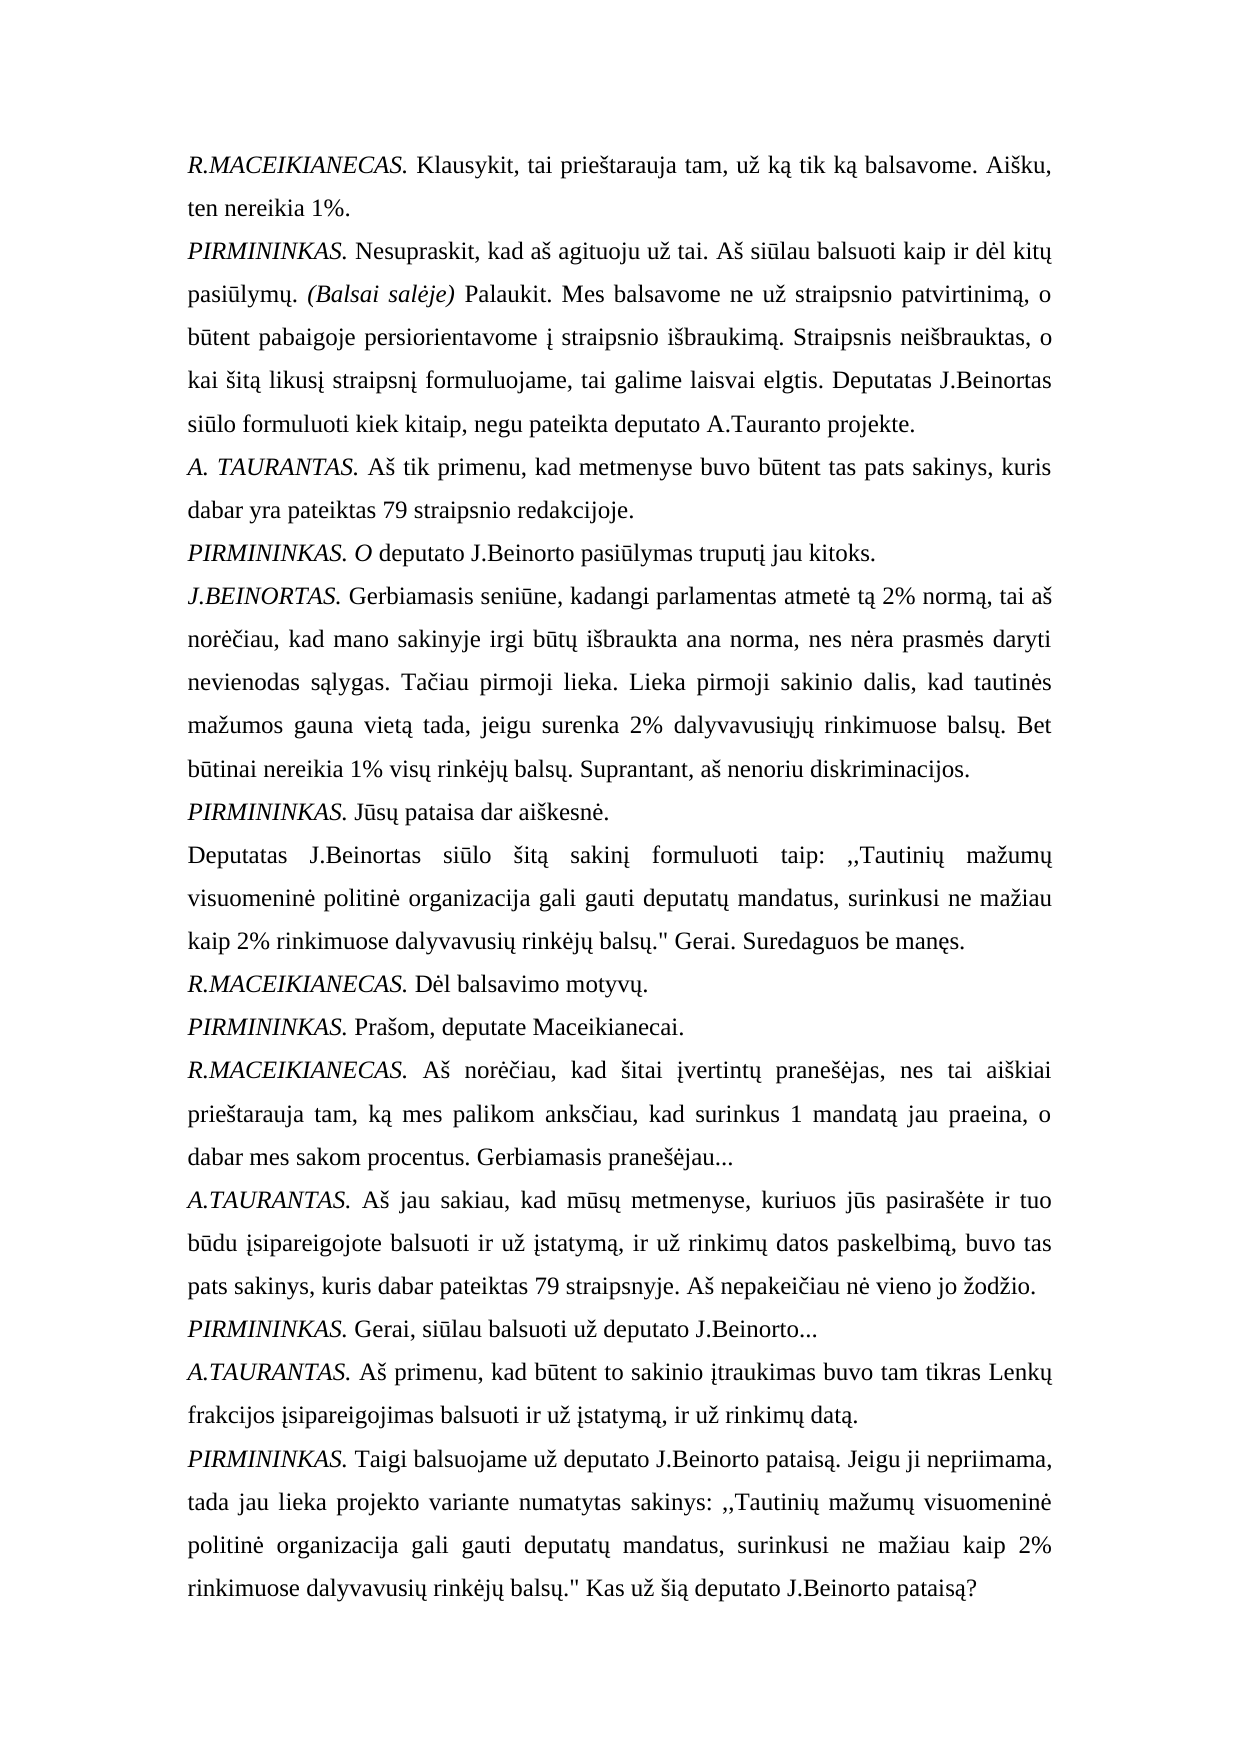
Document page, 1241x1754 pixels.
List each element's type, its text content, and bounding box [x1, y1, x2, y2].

text A.TAURANTAS. Aš jau sakiau, kad mūsų metmenyse, kuriuos jūs pasirašėte ir tuo būdu įsipareigojote balsuoti ir už įstatymą, ir už rinkimų datos paskelbimą, buvo tas pats sakinys, kuris dabar pateiktas 79 straipsnyje. Aš nepakeičiau nė vieno jo žodžio. [187, 1185, 1053, 1300]
text R.MACEIKIANECAS. Aš norėčiau, kad šitai įvertintų pranešėjas, nes tai aiškiai prieštarauja tam, ką mes palikom anksčiau, kad surinkus 1 mandatą jau praeina, o dabar mes sakom procentus. Gerbiamasis pranešėjau... [187, 1056, 1053, 1171]
text PIRMININKAS. O deputato J.Beinorto pasiūlymas truputį jau kitoks. [187, 538, 1053, 567]
text A.TAURANTAS. Aš primenu, kad būtent to sakinio įtraukimas buvo tam tikras Lenkų frakcijos įsipareigojimas balsuoti ir už įstatymą, ir už rinkimų datą. [187, 1357, 1053, 1429]
text PIRMININKAS. Nesupraskit, kad aš agituoju už tai. Aš siūlau balsuoti kaip ir dėl kitų pasiūlymų. (Balsai salėje) Palaukit. Mes balsavome ne už straipsnio patvirtinimą, o būtent pabaigoje persiorientavome į straipsnio išbraukimą. Straipsnis neišbrauktas, o kai šitą likusį straipsnį formuluojame, tai galime laisvai elgtis. Deputatas J.Beinortas siūlo formuluoti kiek kitaip, negu pateikta deputato A.Tauranto projekte. [187, 236, 1053, 437]
text PIRMININKAS. Jūsų pataisa dar aiškesnė. [187, 797, 1053, 826]
text R.MACEIKIANECAS. Dėl balsavimo motyvų. [187, 969, 1053, 998]
text Deputatas J.Beinortas siūlo šitą sakinį formuluoti taip: ,,Tautinių mažumų visuomeninė politinė organizacija gali gauti deputatų mandatus, surinkusi ne mažiau kaip 2% rinkimuose dalyvavusių rinkėjų balsų." Gerai. Suredaguos be manęs. [187, 840, 1053, 955]
text R.MACEIKIANECAS. Klausykit, tai prieštarauja tam, už ką tik ką balsavome. Aišku, ten nereikia 1%. [187, 150, 1053, 222]
text PIRMININKAS. Taigi balsuojame už deputato J.Beinorto pataisą. Jeigu ji nepriimama, tada jau lieka projekto variante numatytas sakinys: ,,Tautinių mažumų visuomeninė politinė organizacija gali gauti deputatų mandatus, surinkusi ne mažiau kaip 2% rinkimuose dalyvavusių rinkėjų balsų." Kas už šią deputato J.Beinorto pataisą? [187, 1444, 1053, 1602]
text A. TAURANTAS. Aš tik primenu, kad metmenyse buvo būtent tas pats sakinys, kuris dabar yra pateiktas 79 straipsnio redakcijoje. [187, 452, 1053, 524]
text PIRMININKAS. Prašom, deputate Maceikianecai. [187, 1012, 1053, 1041]
text J.BEINORTAS. Gerbiamasis seniūne, kadangi parlamentas atmetė tą 2% normą, tai aš norėčiau, kad mano sakinyje irgi būtų išbraukta ana norma, nes nėra prasmės daryti nevienodas sąlygas. Tačiau pirmoji lieka. Lieka pirmoji sakinio dalis, kad tautinės mažumos gauna vietą tada, jeigu surenka 2% dalyvavusiųjų rinkimuose balsų. Bet būtinai nereikia 1% visų rinkėjų balsų. Suprantant, aš nenoriu diskriminacijos. [187, 581, 1053, 782]
text PIRMININKAS. Gerai, siūlau balsuoti už deputato J.Beinorto... [187, 1314, 1053, 1343]
